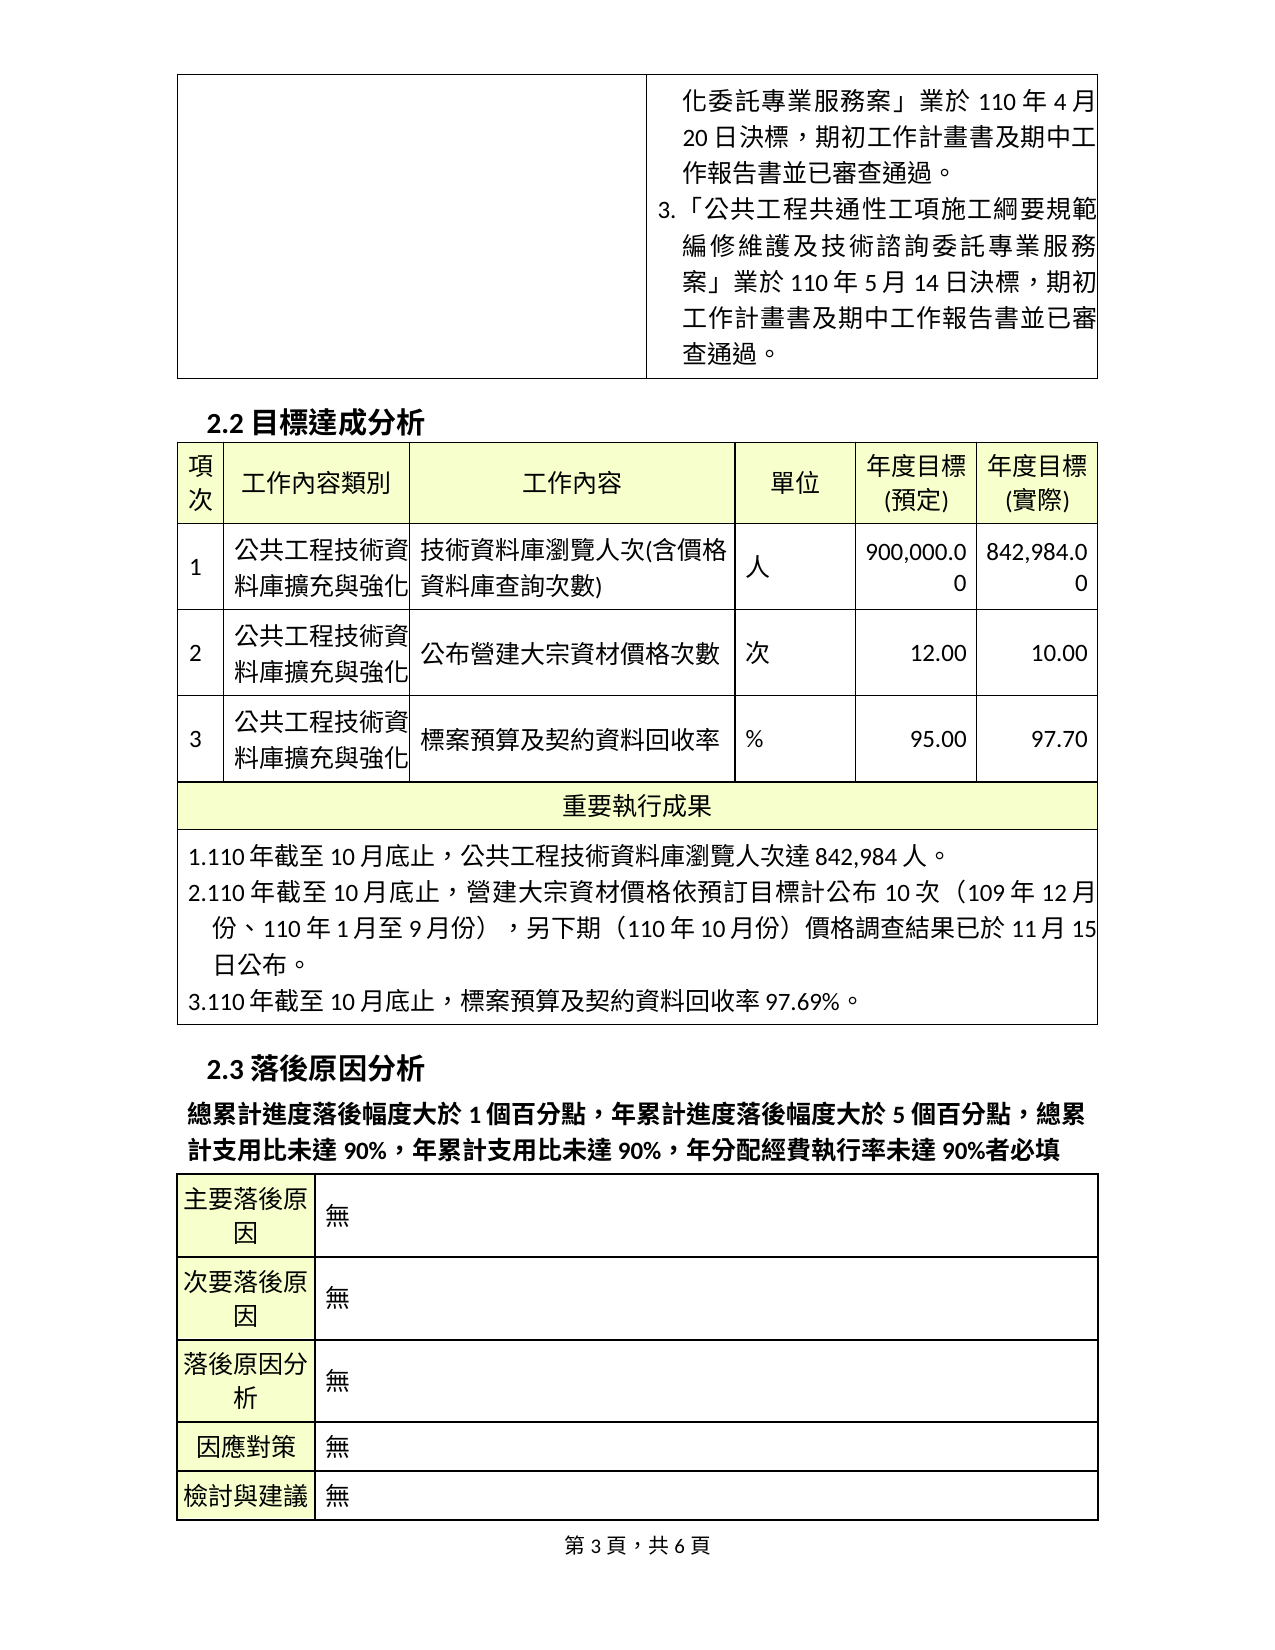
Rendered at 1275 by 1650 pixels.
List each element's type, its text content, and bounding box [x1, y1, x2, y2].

table_cell 無 [316, 1472, 1097, 1518]
table_cell 檢討與建議 [178, 1472, 314, 1518]
table_cell 12.00 [856, 610, 976, 695]
table_header 年度目標(實際) [977, 443, 1097, 523]
table_cell 10.00 [977, 610, 1097, 695]
table_header 總累計進度落後幅度大於 1 個百分點，年累計進度落後幅度大於 5 個百分點，總累計支用比未達 90%，年累計支用比未達 90%，年分配經費執行率未達 90%者必填 [177, 1088, 1098, 1173]
table_cell 2 [178, 610, 223, 695]
text 2.2 目標達成分析 [177, 399, 1098, 442]
table_header 單位 [736, 443, 855, 523]
table_cell 1 [178, 524, 223, 609]
table_cell 無 [316, 1423, 1097, 1470]
table_header 工作內容 [410, 443, 734, 523]
table_cell 842,984.00 [977, 524, 1097, 609]
table_header 項次 [178, 443, 223, 523]
table_cell % [736, 696, 855, 781]
table_cell [178, 75, 646, 377]
table_cell 97.70 [977, 696, 1097, 781]
table_header 年度目標(預定) [856, 443, 976, 523]
table_cell 900,000.00 [856, 524, 976, 609]
table_cell 1.110年截至10月底止，公共工程技術資料庫瀏覽人次達842,984人。 2.110年截至10月底止，營建大宗資材價格依預訂目標計公布10次（109年12月份、110年1月至9月份），另下期（110年10月份）價格調查結果已於11月15日公布。 3.110年截至10月底止，標案預算及契約資料回收率97.69%。 [178, 830, 1097, 1024]
table_cell 公布營建大宗資材價格次數 [410, 610, 734, 695]
table_cell 無 [316, 1341, 1097, 1421]
table_cell 95.00 [856, 696, 976, 781]
table_cell 標案預算及契約資料回收率 [410, 696, 734, 781]
table_cell 化委託專業服務案」業於110年4月20日決標，期初工作計畫書及期中工作報告書並已審查通過。 3.「公共工程共通性工項施工綱要規範編修維護及技術諮詢委託專業服務案」業於110年5月14日決標，期初工作計畫書及期中工作報告書並已審查通過。 [647, 75, 1097, 377]
table_cell 次要落後原因 [178, 1258, 314, 1338]
table_cell 次 [736, 610, 855, 695]
table_header 工作內容類別 [224, 443, 409, 523]
table_cell 人 [736, 524, 855, 609]
text 2.3 落後原因分析 [177, 1046, 1098, 1088]
table_cell 3 [178, 696, 223, 781]
table_cell 落後原因分析 [178, 1341, 314, 1421]
table_cell 無 [316, 1258, 1097, 1338]
table_cell 公共工程技術資料庫擴充與強化 [224, 524, 409, 609]
table_cell 技術資料庫瀏覽人次(含價格資料庫查詢次數) [410, 524, 734, 609]
table_cell 重要執行成果 [178, 783, 1097, 829]
table_cell 因應對策 [178, 1423, 314, 1470]
table_cell 公共工程技術資料庫擴充與強化 [224, 610, 409, 695]
table_cell 無 [316, 1175, 1097, 1256]
table_cell 主要落後原因 [178, 1175, 314, 1256]
table_cell 公共工程技術資料庫擴充與強化 [224, 696, 409, 781]
